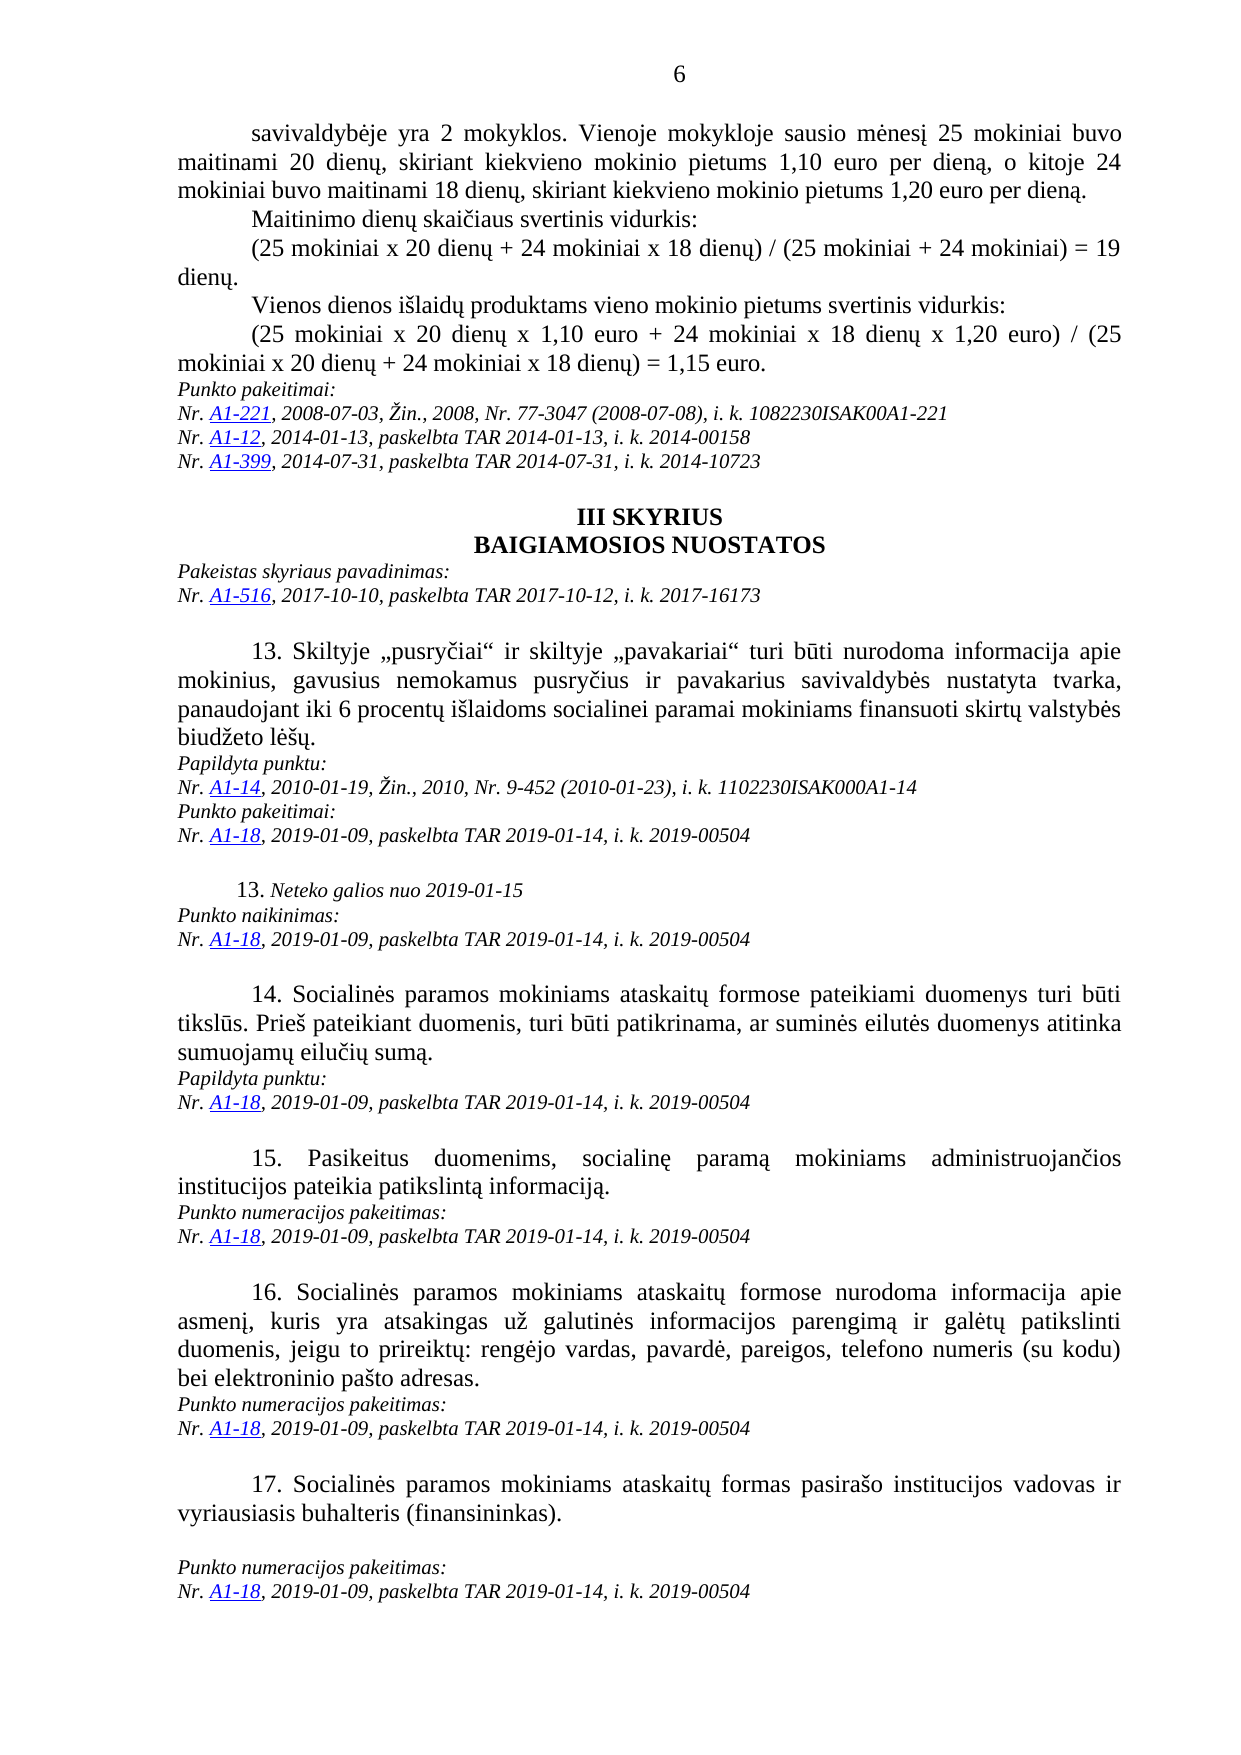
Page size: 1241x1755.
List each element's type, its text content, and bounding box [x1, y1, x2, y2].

text Nr. A1-12, 2014-01-13, paskelbta TAR 2014-01-13, i. k. 2014-00158 [177, 425, 1122, 449]
text Papildyta punktu: [177, 751, 1122, 775]
text 14. Socialinės paramos mokiniams ataskaitų formose pateikiami duomenys turi būti tikslūs. Prieš pateikiant duomenis, turi būti patikrinama, ar suminės eilutės duomenys atitinka sumuojamų eilučių sumą. [177, 979, 1122, 1066]
text Nr. A1-18, 2019-01-09, paskelbta TAR 2019-01-14, i. k. 2019-00504 [177, 823, 1122, 847]
text 13. Neteko galios nuo 2019-01-15 [177, 876, 1122, 903]
text 17. Socialinės paramos mokiniams ataskaitų formas pasirašo institucijos vadovas ir vyriausiasis buhalteris (finansininkas). [177, 1469, 1122, 1526]
text Punkto numeracijos pakeitimas: [177, 1555, 1122, 1579]
text III SKYRIUS [177, 502, 1122, 531]
text Nr. A1-516, 2017-10-10, paskelbta TAR 2017-10-12, i. k. 2017-16173 [177, 583, 1122, 607]
text Pakeistas skyriaus pavadinimas: [177, 559, 1122, 583]
text Vienos dienos išlaidų produktams vieno mokinio pietums svertinis vidurkis: [177, 291, 1122, 319]
text Punkto pakeitimai: [177, 377, 1122, 401]
text Papildyta punktu: [177, 1066, 1122, 1090]
text Nr. A1-221, 2008-07-03, Žin., 2008, Nr. 77-3047 (2008-07-08), i. k. 1082230ISAK00A1-221 [177, 401, 1122, 425]
text Nr. A1-18, 2019-01-09, paskelbta TAR 2019-01-14, i. k. 2019-00504 [177, 1579, 1122, 1603]
text Nr. A1-18, 2019-01-09, paskelbta TAR 2019-01-14, i. k. 2019-00504 [177, 927, 1122, 951]
text (25 mokiniai x 20 dienų x 1,10 euro + 24 mokiniai x 18 dienų x 1,20 euro) / (25 mokiniai x 20 dienų + 24 mokiniai x 18 dienų) = 1,15 euro. [177, 319, 1122, 377]
text Nr. A1-399, 2014-07-31, paskelbta TAR 2014-07-31, i. k. 2014-10723 [177, 449, 1122, 473]
text 13. Skiltyje „pusryčiai“ ir skiltyje „pavakariai“ turi būti nurodoma informacija apie mokinius, gavusius nemokamus pusryčius ir pavakarius savivaldybės nustatyta tvarka, panaudojant iki 6 procentų išlaidoms socialinei paramai mokiniams finansuoti skirtų valstybės biudžeto lėšų. [177, 636, 1122, 751]
text Nr. A1-18, 2019-01-09, paskelbta TAR 2019-01-14, i. k. 2019-00504 [177, 1416, 1122, 1440]
text Punkto numeracijos pakeitimas: [177, 1200, 1122, 1224]
text 16. Socialinės paramos mokiniams ataskaitų formose nurodoma informacija apie asmenį, kuris yra atsakingas už galutinės informacijos parengimą ir galėtų patikslinti duomenis, jeigu to prireiktų: rengėjo vardas, pavardė, pareigos, telefono numeris (su kodu) bei elektroninio pašto adresas. [177, 1277, 1122, 1392]
text Nr. A1-14, 2010-01-19, Žin., 2010, Nr. 9-452 (2010-01-23), i. k. 1102230ISAK000A1-14 [177, 775, 1122, 799]
text Punkto pakeitimai: [177, 799, 1122, 823]
text Punkto naikinimas: [177, 903, 1122, 927]
text Punkto numeracijos pakeitimas: [177, 1392, 1122, 1416]
text Maitinimo dienų skaičiaus svertinis vidurkis: [177, 204, 1122, 233]
text Nr. A1-18, 2019-01-09, paskelbta TAR 2019-01-14, i. k. 2019-00504 [177, 1090, 1122, 1114]
text BAIGIAMOSIOS NUOSTATOS [177, 531, 1122, 559]
text Nr. A1-18, 2019-01-09, paskelbta TAR 2019-01-14, i. k. 2019-00504 [177, 1224, 1122, 1248]
text savivaldybėje yra 2 mokyklos. Vienoje mokykloje sausio mėnesį 25 mokiniai buvo maitinami 20 dienų, skiriant kiekvieno mokinio pietums 1,10 euro per dieną, o kitoje 24 mokiniai buvo maitinami 18 dienų, skiriant kiekvieno mokinio pietums 1,20 euro per dieną. [177, 118, 1122, 204]
text 15. Pasikeitus duomenims, socialinę paramą mokiniams administruojančios institucijos pateikia patikslintą informaciją. [177, 1143, 1122, 1200]
text (25 mokiniai x 20 dienų + 24 mokiniai x 18 dienų) / (25 mokiniai + 24 mokiniai) = 19 dienų. [177, 233, 1122, 291]
